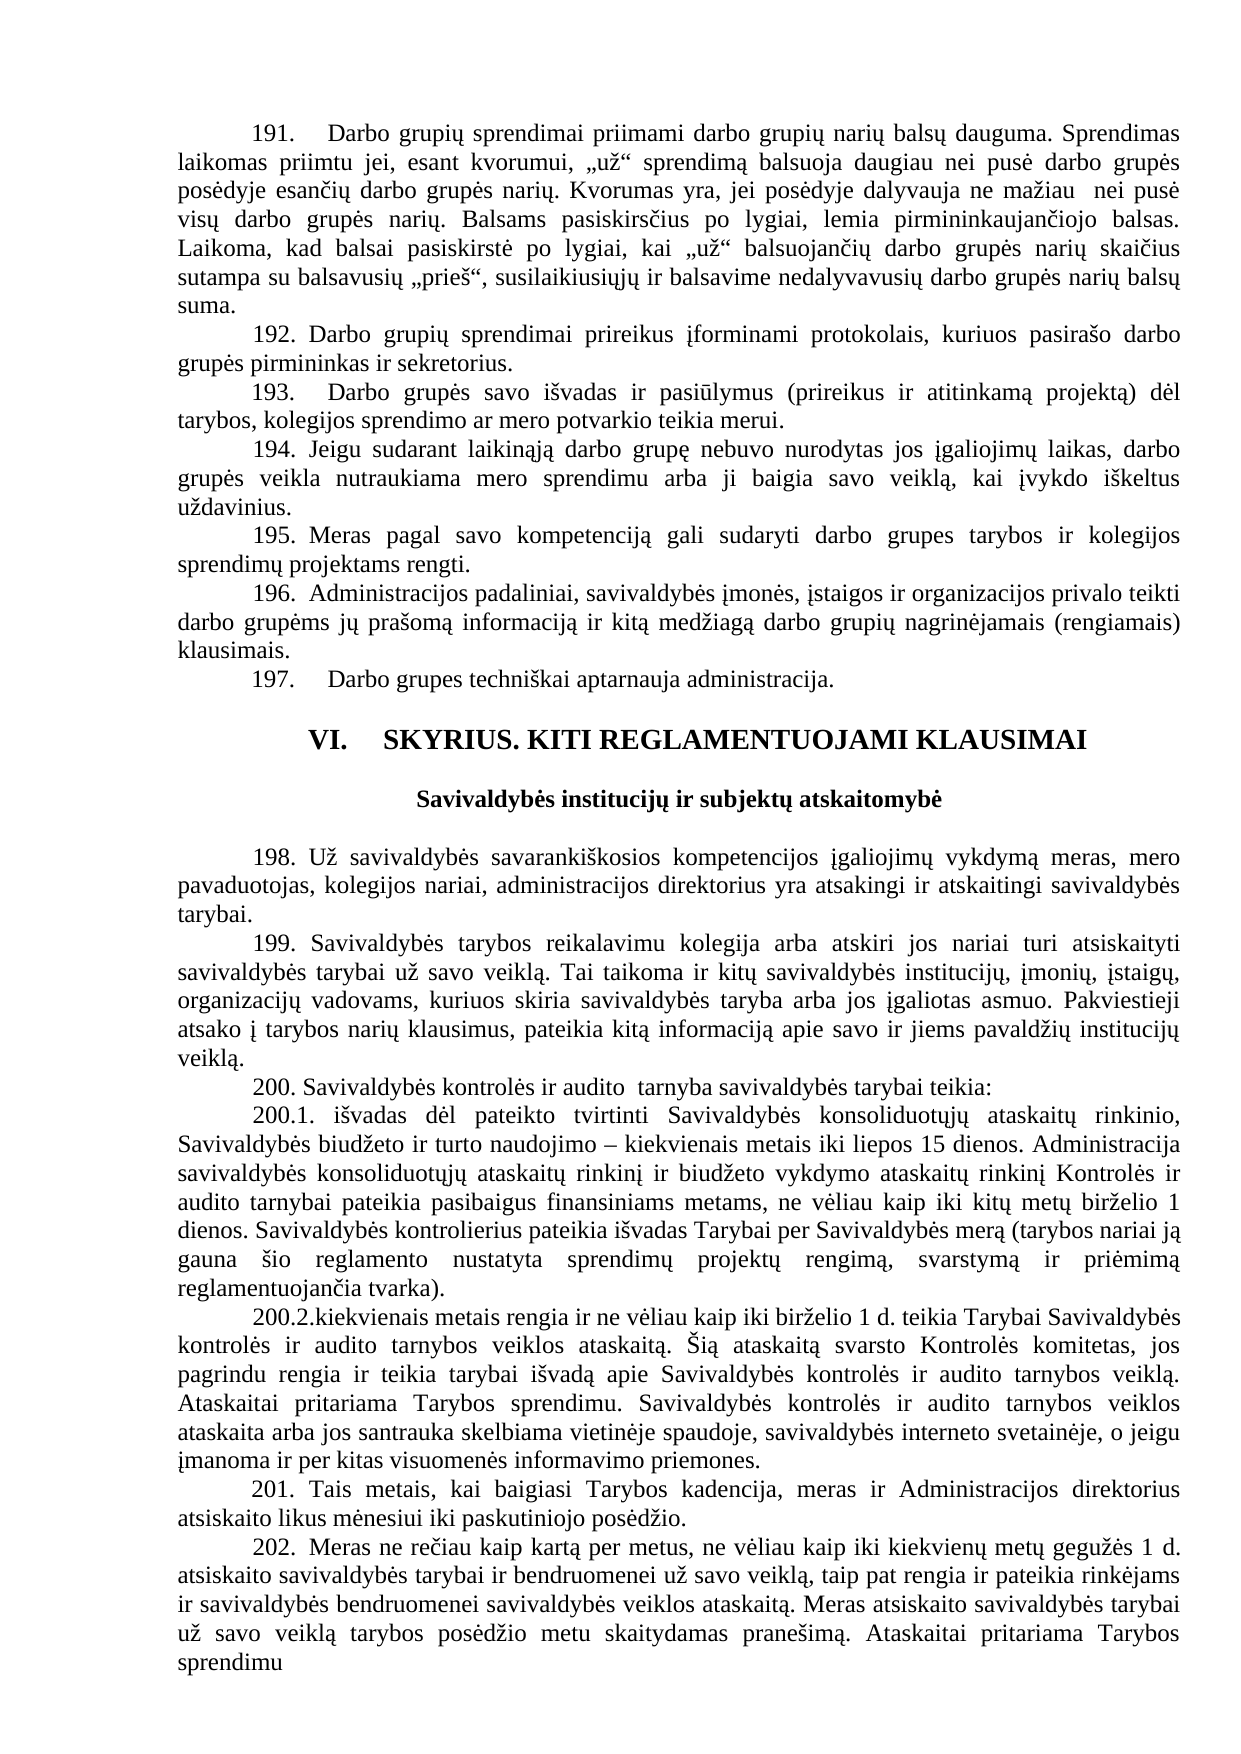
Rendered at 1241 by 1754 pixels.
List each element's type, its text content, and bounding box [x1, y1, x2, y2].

text 195. Meras pagal savo kompetenciją gali sudaryti darbo grupes tarybos ir kolegijos sprendimų projektams rengti. [177, 521, 1181, 578]
text 200.2.kiekvienais metais rengia ir ne vėliau kaip iki birželio 1 d. teikia Tarybai Savivaldybės kontrolės ir audito tarnybos veiklos ataskaitą. Šią ataskaitą svarsto Kontrolės komitetas, jos pagrindu rengia ir teikia tarybai išvadą apie Savivaldybės kontrolės ir audito tarnybos veiklą. Ataskaitai pritariama Tarybos sprendimu. Savivaldybės kontrolės ir audito tarnybos veiklos ataskaita arba jos santrauka skelbiama vietinėje spaudoje, savivaldybės interneto svetainėje, o jeigu įmanoma ir per kitas visuomenės informavimo priemones. [177, 1302, 1181, 1474]
text Savivaldybės institucijų ir subjektų atskaitomybė [177, 784, 1181, 813]
text 194. Jeigu sudarant laikinąją darbo grupę nebuvo nurodytas jos įgaliojimų laikas, darbo grupės veikla nutraukiama mero sprendimu arba ji baigia savo veiklą, kai įvykdo iškeltus uždavinius. [177, 434, 1181, 521]
text 200. Savivaldybės kontrolės ir audito tarnyba savivaldybės tarybai teikia: [177, 1072, 1181, 1100]
text 197. Darbo grupes techniškai aptarnauja administracija. [177, 664, 1181, 693]
text 192. Darbo grupių sprendimai prireikus įforminami protokolais, kuriuos pasirašo darbo grupės pirmininkas ir sekretorius. [177, 319, 1181, 377]
text 202. Meras ne rečiau kaip kartą per metus, ne vėliau kaip iki kiekvienų metų gegužės 1 d. atsiskaito savivaldybės tarybai ir bendruomenei už savo veiklą, taip pat rengia ir pateikia rinkėjams ir savivaldybės bendruomenei savivaldybės veiklos ataskaitą. Meras atsiskaito savivaldybės tarybai už savo veiklą tarybos posėdžio metu skaitydamas pranešimą. Ataskaitai pritariama Tarybos sprendimu [177, 1532, 1181, 1675]
text 199. Savivaldybės tarybos reikalavimu kolegija arba atskiri jos nariai turi atsiskaityti savivaldybės tarybai už savo veiklą. Tai taikoma ir kitų savivaldybės institucijų, įmonių, įstaigų, organizacijų vadovams, kuriuos skiria savivaldybės taryba arba jos įgaliotas asmuo. Pakviestieji atsako į tarybos narių klausimus, pateikia kitą informaciją apie savo ir jiems pavaldžių institucijų veiklą. [177, 928, 1181, 1072]
text 196. Administracijos padaliniai, savivaldybės įmonės, įstaigos ir organizacijos privalo teikti darbo grupėms jų prašomą informaciją ir kitą medžiagą darbo grupių nagrinėjamais (rengiamais) klausimais. [177, 578, 1181, 664]
text 193. Darbo grupės savo išvadas ir pasiūlymus (prireikus ir atitinkamą projektą) dėl tarybos, kolegijos sprendimo ar mero potvarkio teikia merui. [177, 377, 1181, 434]
text VI. SKYRIUS. KITI REGLAMENTUOJAMI KLAUSIMAI [215, 722, 1181, 755]
text 201. Tais metais, kai baigiasi Tarybos kadencija, meras ir Administracijos direktorius atsiskaito likus mėnesiui iki paskutiniojo posėdžio. [177, 1474, 1181, 1532]
text 200.1. išvadas dėl pateikto tvirtinti Savivaldybės konsoliduotųjų ataskaitų rinkinio, Savivaldybės biudžeto ir turto naudojimo – kiekvienais metais iki liepos 15 dienos. Administracija savivaldybės konsoliduotųjų ataskaitų rinkinį ir biudžeto vykdymo ataskaitų rinkinį Kontrolės ir audito tarnybai pateikia pasibaigus finansiniams metams, ne vėliau kaip iki kitų metų birželio 1 dienos. Savivaldybės kontrolierius pateikia išvadas Tarybai per Savivaldybės merą (tarybos nariai ją gauna šio reglamento nustatyta sprendimų projektų rengimą, svarstymą ir priėmimą reglamentuojančia tvarka). [177, 1100, 1181, 1302]
text 191. Darbo grupių sprendimai priimami darbo grupių narių balsų dauguma. Sprendimas laikomas priimtu jei, esant kvorumui, „už“ sprendimą balsuoja daugiau nei pusė darbo grupės posėdyje esančių darbo grupės narių. Kvorumas yra, jei posėdyje dalyvauja ne mažiau nei pusė visų darbo grupės narių. Balsams pasiskirsčius po lygiai, lemia pirmininkaujančiojo balsas. Laikoma, kad balsai pasiskirstė po lygiai, kai „už“ balsuojančių darbo grupės narių skaičius sutampa su balsavusių „prieš“, susilaikiusiųjų ir balsavime nedalyvavusių darbo grupės narių balsų suma. [177, 118, 1181, 319]
text 198. Už savivaldybės savarankiškosios kompetencijos įgaliojimų vykdymą meras, mero pavaduotojas, kolegijos nariai, administracijos direktorius yra atsakingi ir atskaitingi savivaldybės tarybai. [177, 842, 1181, 928]
